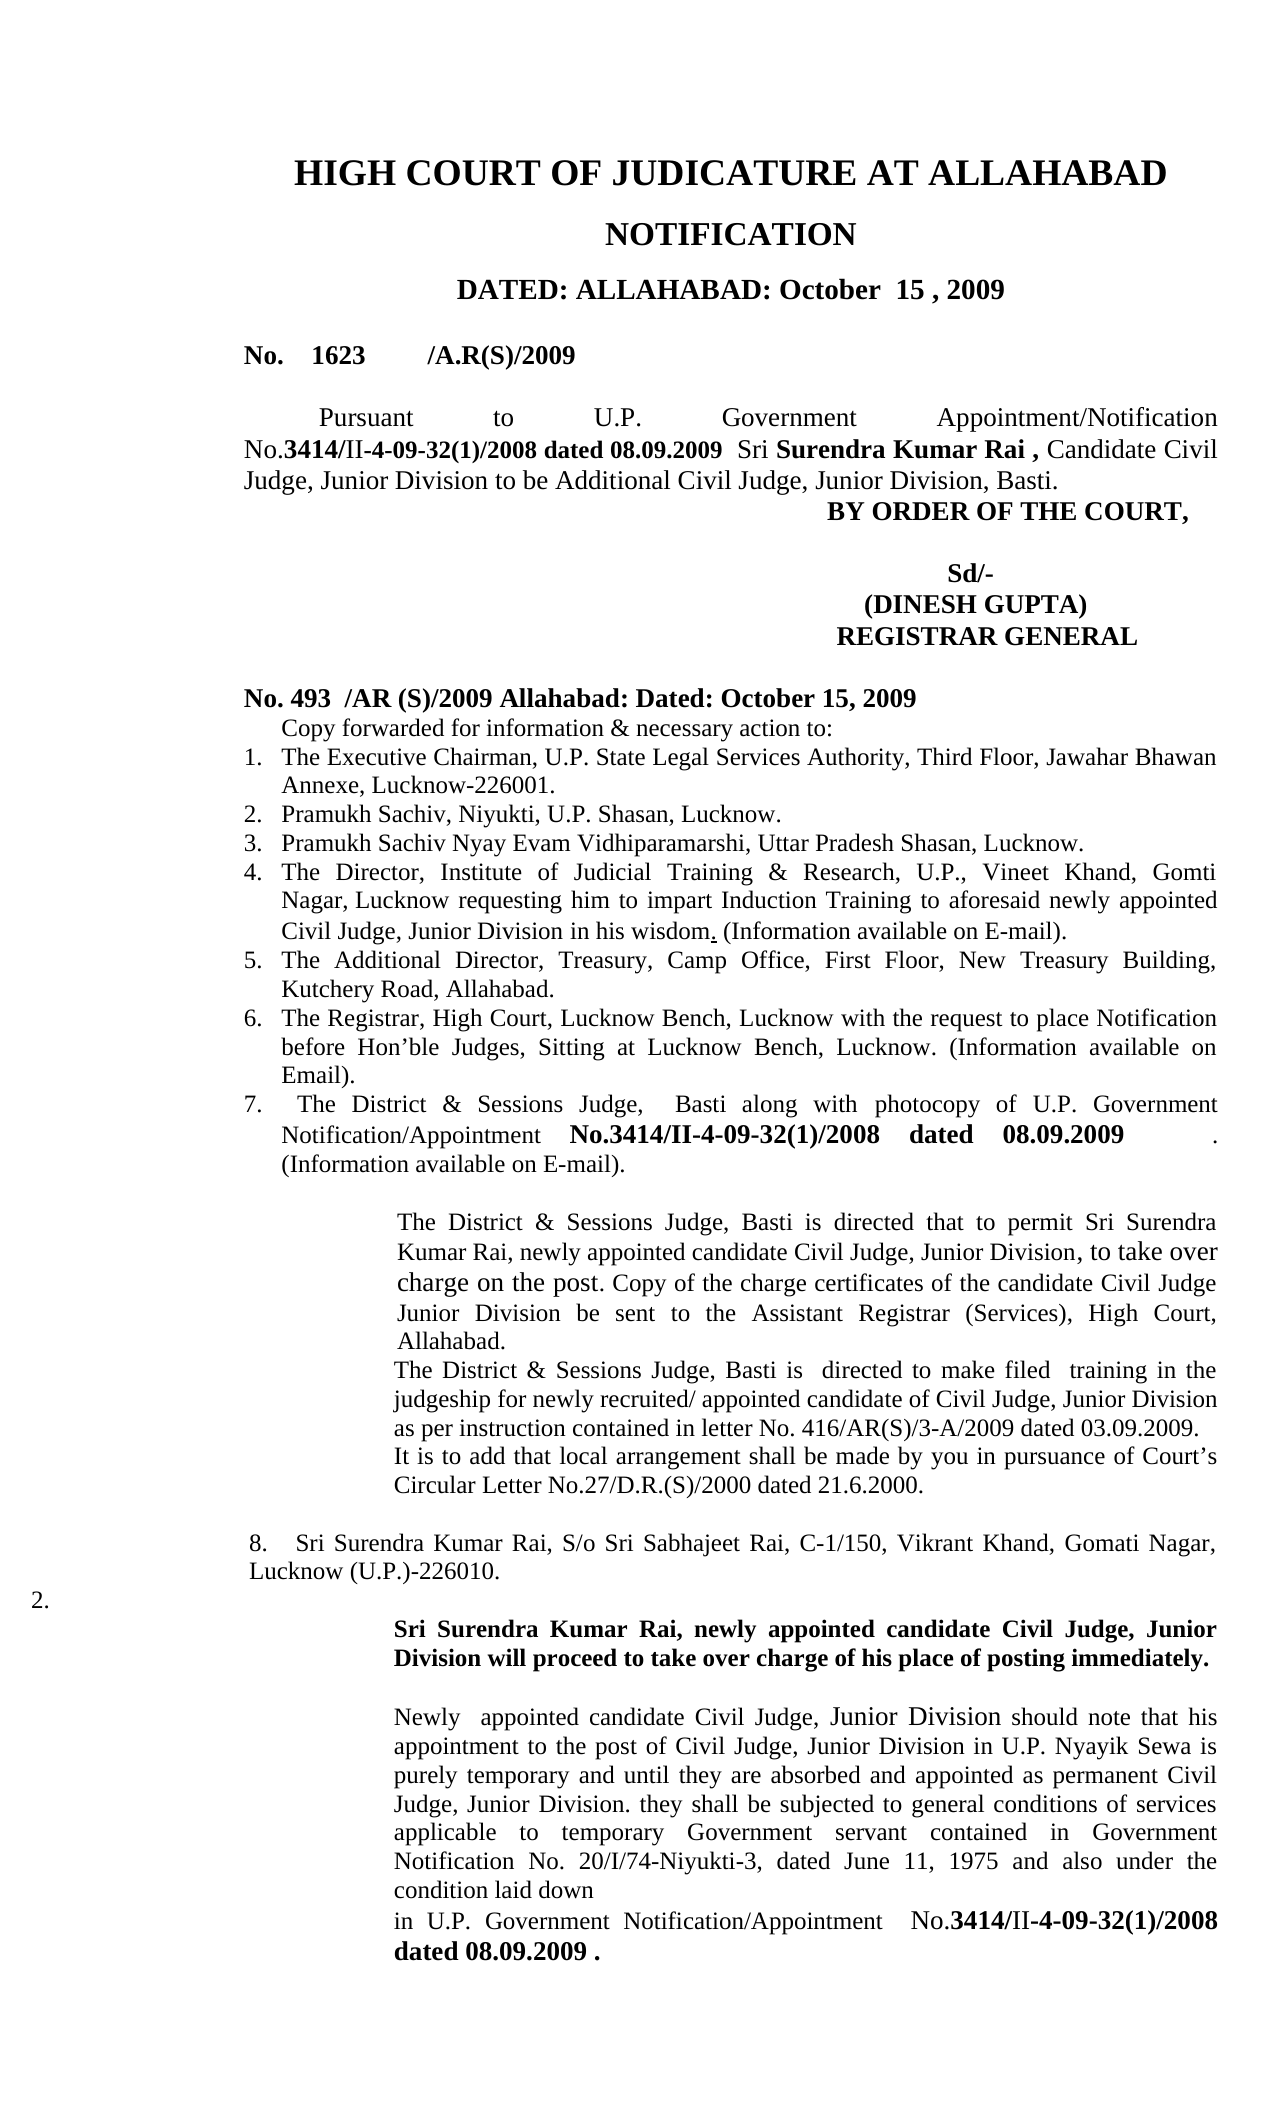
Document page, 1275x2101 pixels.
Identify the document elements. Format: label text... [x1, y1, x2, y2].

text Copy forwarded for information & necessary action to: [244, 713, 1218, 742]
text BY ORDER OF THE COURT, [694, 495, 1218, 526]
text REGISTRAR GENERAL [244, 619, 1218, 651]
list The Additional Director, Treasury, Camp Office, First Floor, New Treasury Building, Kutchery Road, Allahabad. [244, 945, 1218, 1003]
text No. 493 /AR (S)/2009 Allahabad: Dated: October 15, 2009 [244, 682, 1218, 713]
list The Director, Institute of Judicial Training & Research, U.P., Vineet Khand, Gomti Nagar, Lucknow requesting him to impart Induction Training to aforesaid newly appointed Civil Judge, Junior Division in his wisdom. (Information available on E-mail). [244, 857, 1218, 945]
list Sri Surendra Kumar Rai, newly appointed candidate Civil Judge, Junior Division will proceed to take over charge of his place of posting immediately. [356, 1614, 1218, 1671]
list 8. Sri Surendra Kumar Rai, S/o Sri Sabhajeet Rai, C-1/150, Vikrant Khand, Gomati Nagar, Lucknow (U.P.)-226010. [31, 1528, 1218, 1585]
list The District & Sessions Judge, Basti is directed that to permit Sri Surendra Kumar Rai, newly appointed candidate Civil Judge, Junior Division, to take over charge on the post. Copy of the charge certificates of the candidate Civil Judge Junior Division be sent to the Assistant Registrar (Services), High Court, Allahabad. [397, 1207, 1218, 1355]
text Sd/- [244, 557, 1220, 588]
list The District & Sessions Judge, Basti is directed to make filed training in the judgeship for newly recruited/ appointed candidate of Civil Judge, Junior Division as per instruction contained in letter No. 416/AR(S)/3-A/2009 dated 03.09.2009. [394, 1355, 1218, 1441]
list It is to add that local arrangement shall be made by you in pursuance of Court’s Circular Letter No.27/D.R.(S)/2000 dated 21.6.2000. [394, 1441, 1218, 1499]
subtitle DATED: ALLAHABAD: October 15 , 2009 [244, 272, 1218, 306]
table_header 1623 [300, 339, 416, 370]
list Pramukh Sachiv, Niyukti, U.P. Shasan, Lucknow. [244, 799, 1218, 828]
subtitle NOTIFICATION [244, 215, 1218, 253]
list The Registrar, High Court, Lucknow Bench, Lucknow with the request to place Notification before Hon’ble Judges, Sitting at Lucknow Bench, Lucknow. (Information available on Email). [244, 1003, 1218, 1089]
table_header /A.R(S)/2009 [416, 339, 724, 370]
table_header No. [233, 339, 300, 370]
list in U.P. Government Notification/Appointment No.3414/II-4-09-32(1)/2008 dated 08.09.2009 . [356, 1904, 1218, 1966]
list Pramukh Sachiv Nyay Evam Vidhiparamarshi, Uttar Pradesh Shasan, Lucknow. [244, 828, 1218, 857]
title HIGH COURT OF JUDICATURE AT ALLAHABAD [244, 150, 1218, 193]
list The Executive Chairman, U.P. State Legal Services Authority, Third Floor, Jawahar Bhawan Annexe, Lucknow-226001. [244, 742, 1218, 799]
text (DINESH GUPTA) [244, 588, 1220, 619]
list Newly appointed candidate Civil Judge, Junior Division should note that his appointment to the post of Civil Judge, Junior Division in U.P. Nyayik Sewa is purely temporary and until they are absorbed and appointed as permanent Civil Judge, Junior Division. they shall be subjected to general conditions of services applicable to temporary Government servant contained in Government Notification No. 20/I/74-Niyukti-3, dated June 11, 1975 and also under the condition laid down [356, 1700, 1218, 1904]
list The District & Sessions Judge, Basti along with photocopy of U.P. Government Notification/Appointment No.3414/II-4-09-32(1)/2008 dated 08.09.2009 . (Information available on E-mail). [244, 1089, 1218, 1178]
text Pursuant to U.P. Government Appointment/Notification No.3414/II-4-09-32(1)/2008 dated 08.09.2009 Sri Surendra Kumar Rai , Candidate Civil Judge, Junior Division to be Additional Civil Judge, Junior Division, Basti. [244, 402, 1218, 495]
